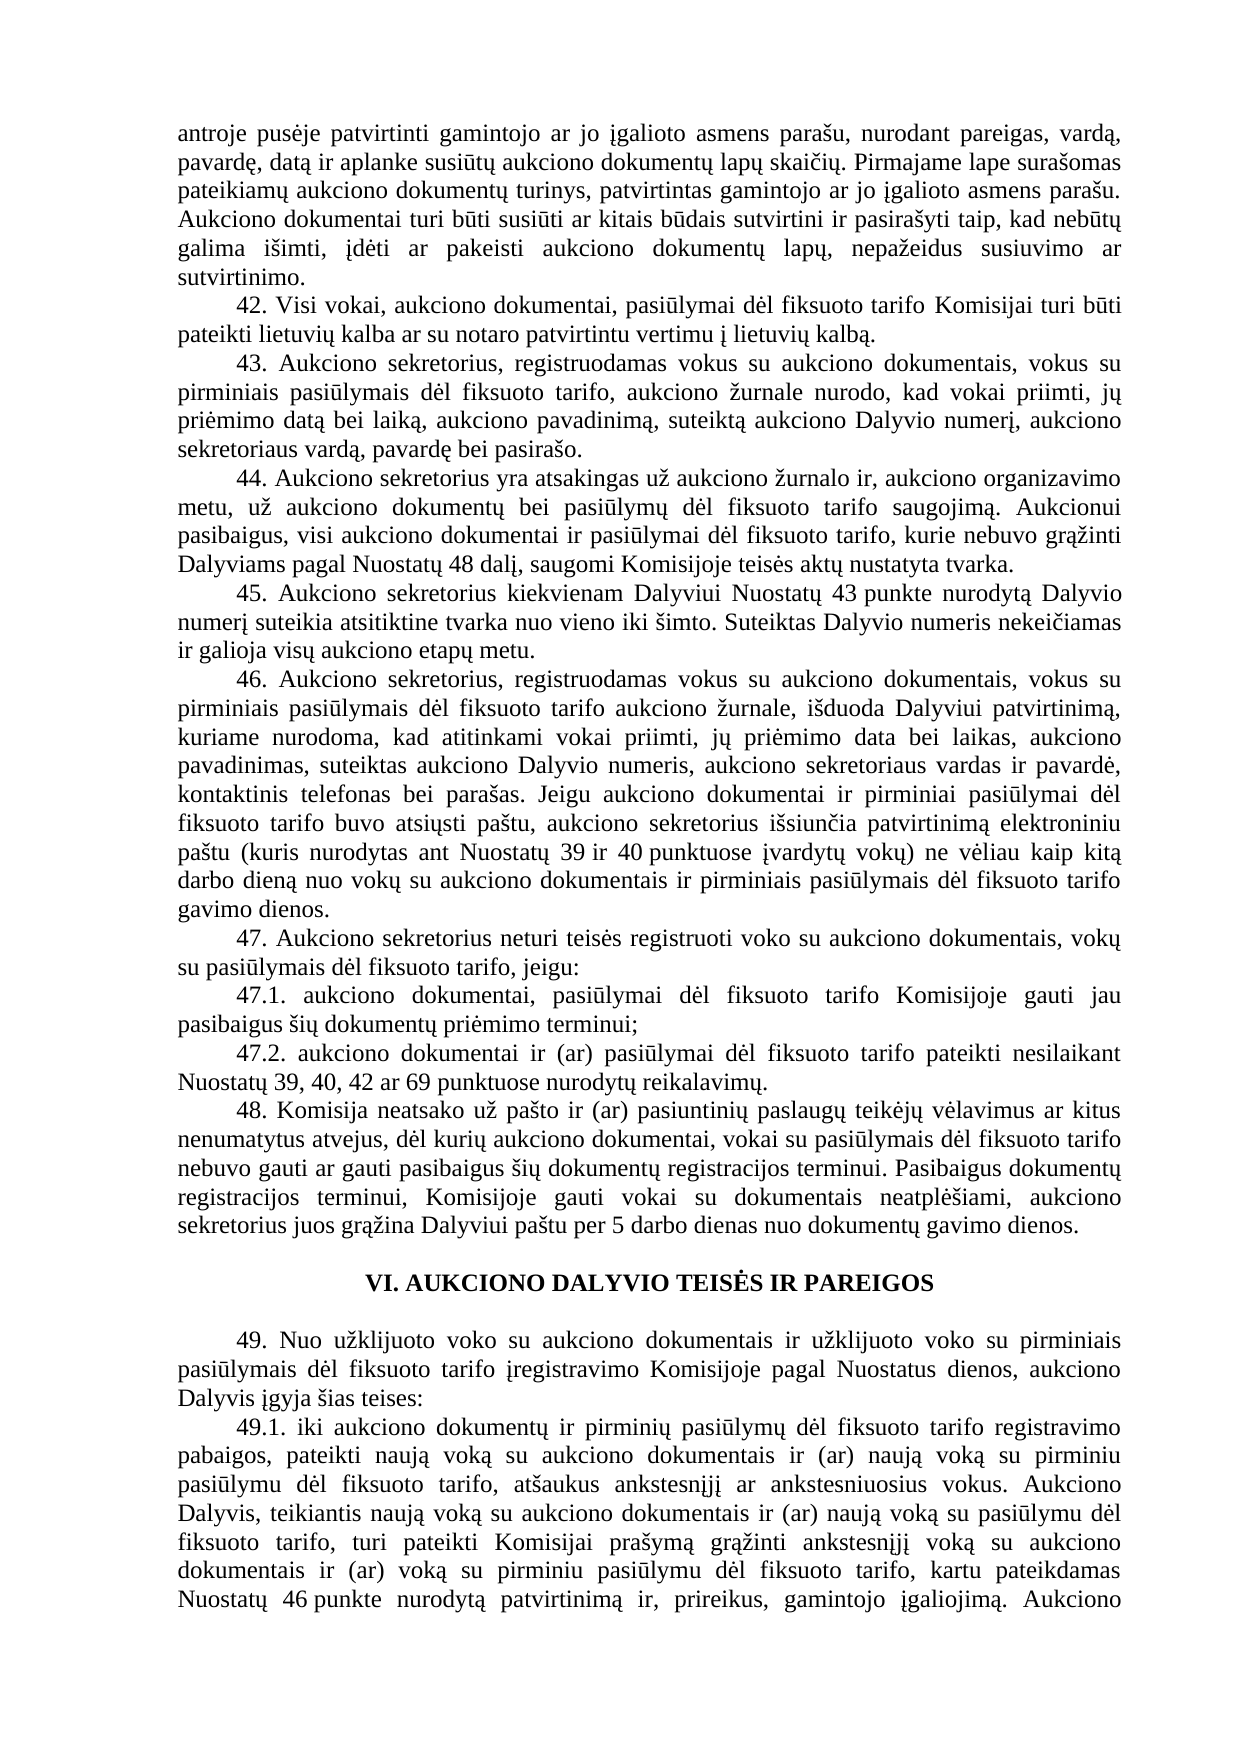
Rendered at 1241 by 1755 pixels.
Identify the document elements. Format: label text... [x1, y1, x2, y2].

text 47.1. aukciono dokumentai, pasiūlymai dėl fiksuoto tarifo Komisijoje gauti jau pasibaigus šių dokumentų priėmimo terminui; [177, 981, 1122, 1038]
text 45. Aukciono sekretorius kiekvienam Dalyviui Nuostatų 43 punkte nurodytą Dalyvio numerį suteikia atsitiktine tvarka nuo vieno iki šimto. Suteiktas Dalyvio numeris nekeičiamas ir galioja visų aukciono etapų metu. [177, 578, 1122, 664]
text 48. Komisija neatsako už pašto ir (ar) pasiuntinių paslaugų teikėjų vėlavimus ar kitus nenumatytus atvejus, dėl kurių aukciono dokumentai, vokai su pasiūlymais dėl fiksuoto tarifo nebuvo gauti ar gauti pasibaigus šių dokumentų registracijos terminui. Pasibaigus dokumentų registracijos terminui, Komisijoje gauti vokai su dokumentais neatplėšiami, aukciono sekretorius juos grąžina Dalyviui paštu per 5 darbo dienas nuo dokumentų gavimo dienos. [177, 1096, 1122, 1239]
text 42. Visi vokai, aukciono dokumentai, pasiūlymai dėl fiksuoto tarifo Komisijai turi būti pateikti lietuvių kalba ar su notaro patvirtintu vertimu į lietuvių kalbą. [177, 291, 1122, 348]
text 47.2. aukciono dokumentai ir (ar) pasiūlymai dėl fiksuoto tarifo pateikti nesilaikant Nuostatų 39, 40, 42 ar 69 punktuose nurodytų reikalavimų. [177, 1038, 1122, 1096]
text VI. AUKCIONO DALYVIO TEISĖS IR PAREIGOS [177, 1268, 1122, 1297]
text 49. Nuo užklijuoto voko su aukciono dokumentais ir užklijuoto voko su pirminiais pasiūlymais dėl fiksuoto tarifo įregistravimo Komisijoje pagal Nuostatus dienos, aukciono Dalyvis įgyja šias teises: [177, 1326, 1122, 1412]
text 47. Aukciono sekretorius neturi teisės registruoti voko su aukciono dokumentais, vokų su pasiūlymais dėl fiksuoto tarifo, jeigu: [177, 923, 1122, 981]
text antroje pusėje patvirtinti gamintojo ar jo įgalioto asmens parašu, nurodant pareigas, vardą, pavardę, datą ir aplanke susiūtų aukciono dokumentų lapų skaičių. Pirmajame lape surašomas pateikiamų aukciono dokumentų turinys, patvirtintas gamintojo ar jo įgalioto asmens parašu. Aukciono dokumentai turi būti susiūti ar kitais būdais sutvirtini ir pasirašyti taip, kad nebūtų galima išimti, įdėti ar pakeisti aukciono dokumentų lapų, nepažeidus susiuvimo ar sutvirtinimo. [177, 118, 1122, 291]
text 43. Aukciono sekretorius, registruodamas vokus su aukciono dokumentais, vokus su pirminiais pasiūlymais dėl fiksuoto tarifo, aukciono žurnale nurodo, kad vokai priimti, jų priėmimo datą bei laiką, aukciono pavadinimą, suteiktą aukciono Dalyvio numerį, aukciono sekretoriaus vardą, pavardę bei pasirašo. [177, 348, 1122, 463]
text 46. Aukciono sekretorius, registruodamas vokus su aukciono dokumentais, vokus su pirminiais pasiūlymais dėl fiksuoto tarifo aukciono žurnale, išduoda Dalyviui patvirtinimą, kuriame nurodoma, kad atitinkami vokai priimti, jų priėmimo data bei laikas, aukciono pavadinimas, suteiktas aukciono Dalyvio numeris, aukciono sekretoriaus vardas ir pavardė, kontaktinis telefonas bei parašas. Jeigu aukciono dokumentai ir pirminiai pasiūlymai dėl fiksuoto tarifo buvo atsiųsti paštu, aukciono sekretorius išsiunčia patvirtinimą elektroniniu paštu (kuris nurodytas ant Nuostatų 39 ir 40 punktuose įvardytų vokų) ne vėliau kaip kitą darbo dieną nuo vokų su aukciono dokumentais ir pirminiais pasiūlymais dėl fiksuoto tarifo gavimo dienos. [177, 664, 1122, 923]
text 44. Aukciono sekretorius yra atsakingas už aukciono žurnalo ir, aukciono organizavimo metu, už aukciono dokumentų bei pasiūlymų dėl fiksuoto tarifo saugojimą. Aukcionui pasibaigus, visi aukciono dokumentai ir pasiūlymai dėl fiksuoto tarifo, kurie nebuvo grąžinti Dalyviams pagal Nuostatų 48 dalį, saugomi Komisijoje teisės aktų nustatyta tvarka. [177, 463, 1122, 578]
text 49.1. iki aukciono dokumentų ir pirminių pasiūlymų dėl fiksuoto tarifo registravimo pabaigos, pateikti naują voką su aukciono dokumentais ir (ar) naują voką su pirminiu pasiūlymu dėl fiksuoto tarifo, atšaukus ankstesnįjį ar ankstesniuosius vokus. Aukciono Dalyvis, teikiantis naują voką su aukciono dokumentais ir (ar) naują voką su pasiūlymu dėl fiksuoto tarifo, turi pateikti Komisijai prašymą grąžinti ankstesnįjį voką su aukciono dokumentais ir (ar) voką su pirminiu pasiūlymu dėl fiksuoto tarifo, kartu pateikdamas Nuostatų 46 punkte nurodytą patvirtinimą ir, prireikus, gamintojo įgaliojimą. Aukciono [177, 1412, 1122, 1613]
